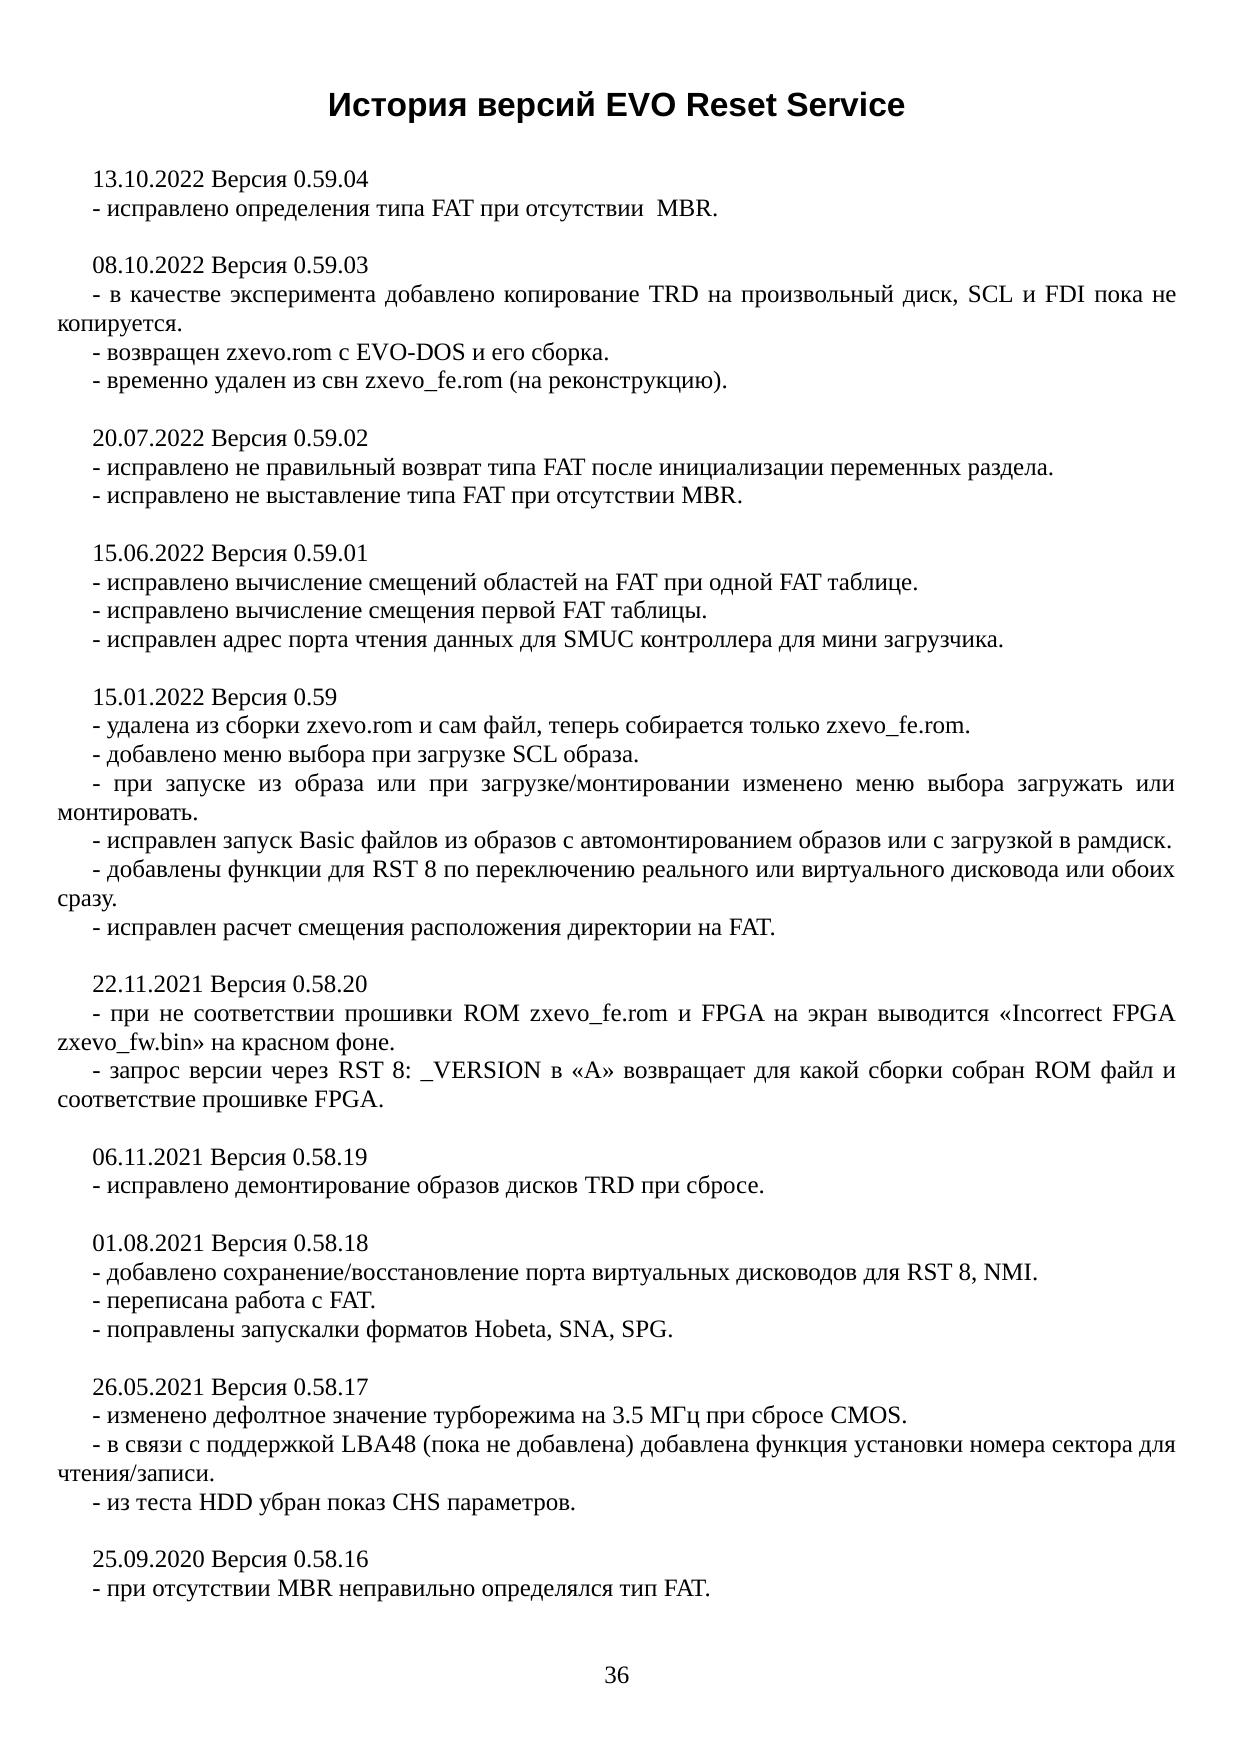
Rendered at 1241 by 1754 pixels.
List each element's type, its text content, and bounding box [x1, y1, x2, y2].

text - исправлено вычисление смещений областей на FAT при одной FAT таблице. [57, 567, 1176, 596]
text - временно удален из свн zxevo_fe.rom (на реконструкцию). [57, 366, 1176, 394]
text 06.11.2021 Версия 0.58.19 [57, 1142, 1176, 1171]
text 15.06.2022 Версия 0.59.01 [57, 538, 1176, 567]
text - поправлены запускалки форматов Hobeta, SNA, SPG. [57, 1314, 1176, 1343]
text - исправлен расчет смещения расположения директории на FAT. [57, 912, 1176, 941]
text - запрос версии через RST 8: _VERSION в «A» возвращает для какой сборки собран ROM файл и соответствие прошивке FPGA. [57, 1056, 1176, 1113]
text - исправлен адрес порта чтения данных для SMUC контроллера для мини загрузчика. [57, 624, 1176, 653]
text - исправлено не правильный возврат типа FAT после инициализации переменных раздела. [57, 452, 1176, 481]
text 08.10.2022 Версия 0.59.03 [57, 251, 1176, 279]
text 25.09.2020 Версия 0.58.16 [57, 1544, 1176, 1573]
text - в качестве эксперимента добавлено копирование TRD на произвольный диск, SCL и FDI пока не копируется. [57, 279, 1176, 337]
text - исправлено демонтирование образов дисков TRD при сбросе. [57, 1171, 1176, 1199]
text - из теста HDD убран показ CHS параметров. [57, 1487, 1176, 1516]
text - исправлено вычисление смещения первой FAT таблицы. [57, 596, 1176, 624]
text - исправлено определения типа FAT при отсутствии MBR. [57, 193, 1176, 222]
text - переписана работа с FAT. [57, 1286, 1176, 1314]
text - при не соответствии прошивки ROM zxevo_fe.rom и FPGA на экран выводится «Incorrect FPGA zxevo_fw.bin» на красном фоне. [57, 998, 1176, 1056]
text - при отсутствии MBR неправильно определялся тип FAT. [57, 1573, 1176, 1602]
text - добавлены функции для RST 8 по переключению реального или виртуального дисковода или обоих сразу. [57, 854, 1176, 912]
text - исправлен запуск Basic файлов из образов с автомонтированием образов или с загрузкой в рамдиск. [57, 826, 1176, 854]
text - удалена из сборки zxevo.rom и сам файл, теперь собирается только zxevo_fe.rom. [57, 711, 1176, 739]
text 20.07.2022 Версия 0.59.02 [57, 423, 1176, 452]
text 13.10.2022 Версия 0.59.04 [57, 164, 1176, 193]
subtitle История версий EVO Reset Service [57, 84, 1176, 123]
text - изменено дефолтное значение турборежима на 3.5 МГц при сбросе CMOS. [57, 1401, 1176, 1429]
text - при запуске из образа или при загрузке/монтировании изменено меню выбора загружать или монтировать. [57, 768, 1176, 826]
text - добавлено меню выбора при загрузке SCL образа. [57, 739, 1176, 768]
text 15.01.2022 Версия 0.59 [57, 682, 1176, 711]
text 01.08.2021 Версия 0.58.18 [57, 1228, 1176, 1257]
text - добавлено сохранение/восстановление порта виртуальных дисководов для RST 8, NMI. [57, 1257, 1176, 1286]
text 26.05.2021 Версия 0.58.17 [57, 1372, 1176, 1401]
text 22.11.2021 Версия 0.58.20 [57, 969, 1176, 998]
text - в связи с поддержкой LBA48 (пока не добавлена) добавлена функция установки номера сектора для чтения/записи. [57, 1429, 1176, 1487]
text - исправлено не выставление типа FAT при отсутствии MBR. [57, 481, 1176, 509]
text - возвращен zxevo.rom c EVO-DOS и его сборка. [57, 337, 1176, 366]
